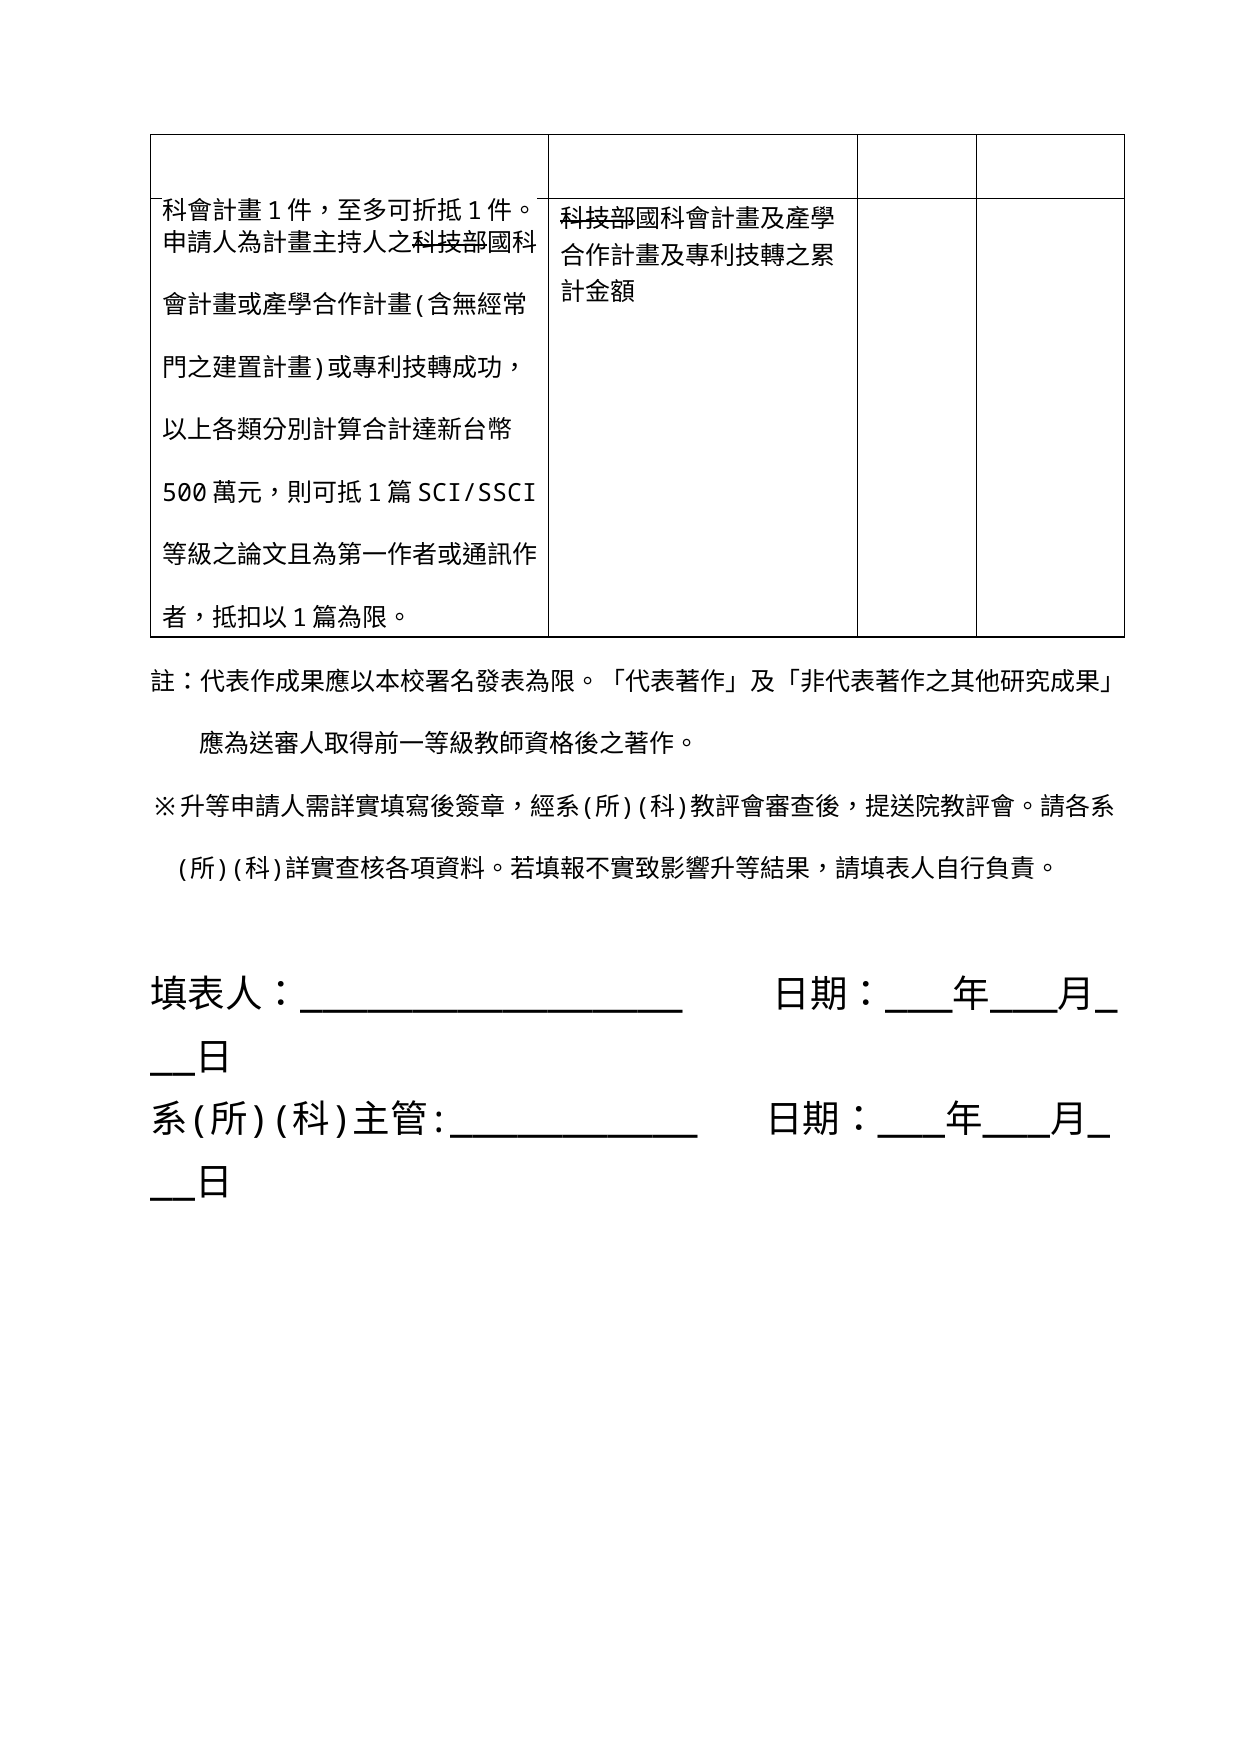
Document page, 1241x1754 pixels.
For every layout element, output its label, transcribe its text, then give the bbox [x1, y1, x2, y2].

text ※升等申請人需詳實填寫後簽章，經系(所)(科)教評會審查後，提送院教評會。請各系(所)(科)詳實查核各項資料。若填報不實致影響升等結果，請填表人自行負責。 [150, 762, 1125, 887]
table_cell [858, 199, 976, 636]
table_cell [977, 135, 1124, 198]
table_cell 至少1件科技部國科會計畫或2件產學合作計畫或2件專利或1件專利技轉成功。 教育部教學實踐計畫1件可折抵國科會計畫1件，至多可折抵1件。 [151, 135, 548, 198]
text 系(所)(科)主管:___________ 日期：___年___月___日 [150, 1075, 1125, 1200]
text 註：代表作成果應以本校署名發表為限。「代表著作」及「非代表著作之其他研究成果」應為送審人取得前一等級教師資格後之著作。 [150, 638, 1125, 762]
table_cell [858, 135, 976, 198]
table_cell [977, 199, 1124, 636]
table_cell 科技部國科會計畫及產學合作計畫及專利技轉之累計金額 [549, 199, 857, 636]
text 填表人：_________________ 日期：___年___月___日 [150, 950, 1125, 1075]
table_cell [549, 135, 857, 198]
table_cell 申請人為計畫主持人之科技部國科會計畫或產學合作計畫(含無經常門之建置計畫)或專利技轉成功，以上各類分別計算合計達新台幣500萬元，則可抵1篇SCI/SSCI等級之論文且為第一作者或通訊作者，抵扣以1篇為限。 [151, 199, 548, 636]
